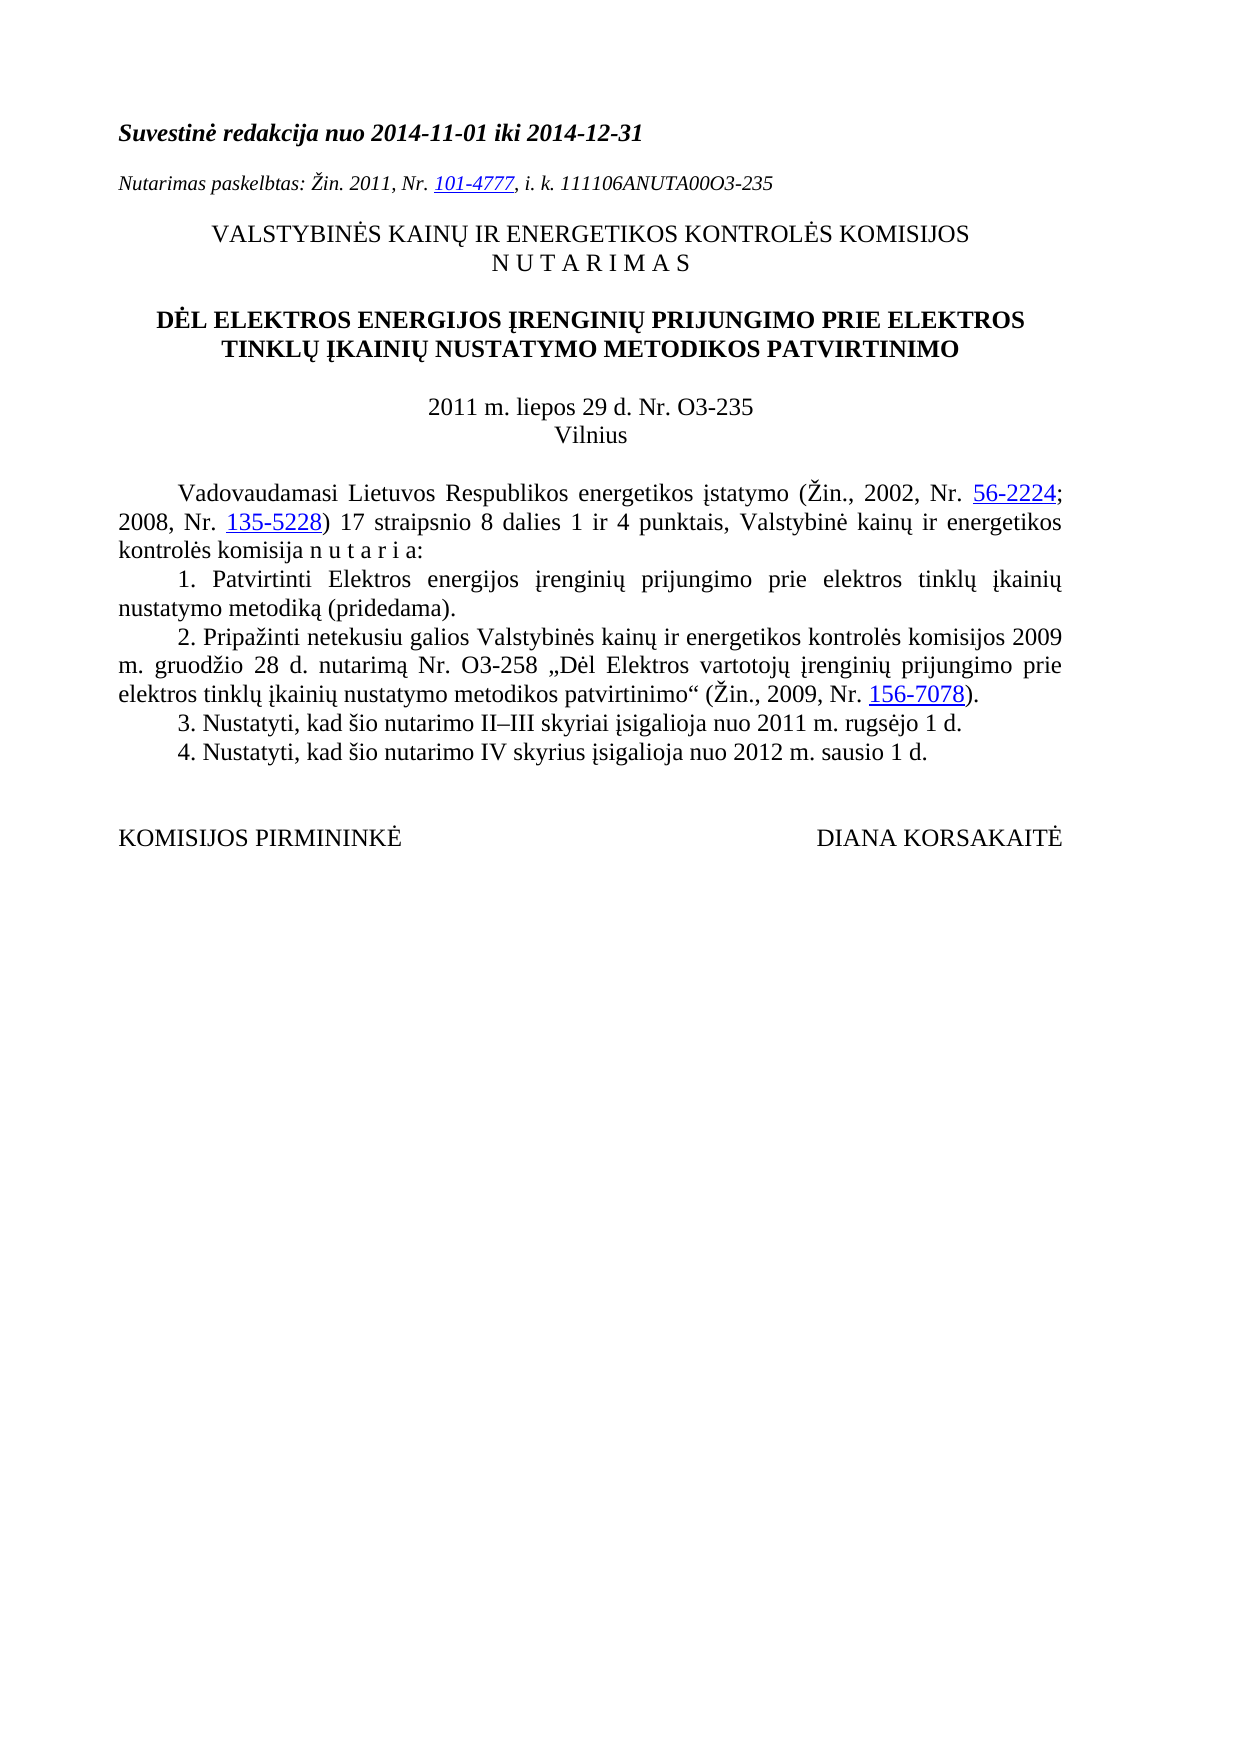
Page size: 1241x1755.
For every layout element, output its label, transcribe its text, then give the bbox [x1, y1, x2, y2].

text 4. Nustatyti, kad šio nutarimo IV skyrius įsigalioja nuo 2012 m. sausio 1 d. [118, 737, 1063, 765]
text 3. Nustatyti, kad šio nutarimo II–III skyriai įsigalioja nuo 2011 m. rugsėjo 1 d. [118, 708, 1063, 737]
text N U T A R I M A S [118, 248, 1063, 277]
text Vilnius [118, 420, 1063, 449]
text 2011 m. liepos 29 d. Nr. O3-235 [118, 392, 1063, 420]
text 2. Pripažinti netekusiu galios Valstybinės kainų ir energetikos kontrolės komisijos 2009 m. gruodžio 28 d. nutarimą Nr. O3-258 „Dėl Elektros vartotojų įrenginių prijungimo prie elektros tinklų įkainių nustatymo metodikos patvirtinimo“ (Žin., 2009, Nr. 156-7078). [118, 622, 1063, 708]
text Suvestinė redakcija nuo 2014-11-01 iki 2014-12-31 [118, 118, 1063, 147]
text VALSTYBINĖS KAINŲ IR ENERGETIKOS KONTROLĖS KOMISIJOS [118, 219, 1063, 248]
text 1. Patvirtinti Elektros energijos įrenginių prijungimo prie elektros tinklų įkainių nustatymo metodiką (pridedama). [118, 564, 1063, 622]
text Vadovaudamasi Lietuvos Respublikos energetikos įstatymo (Žin., 2002, Nr. 56-2224; 2008, Nr. 135-5228) 17 straipsnio 8 dalies 1 ir 4 punktais, Valstybinė kainų ir energetikos kontrolės komisija n u t a r i a: [118, 478, 1063, 564]
text Komisijos pirmininkė Diana Korsakaitė [118, 823, 1063, 852]
text Nutarimas paskelbtas: Žin. 2011, Nr. 101-4777, i. k. 111106ANUTA00O3-235 [118, 171, 1063, 195]
text DĖL ELEKTROS energijos ĮRENGINIŲ PRIJUNGIMO PRIE ELEKTROS TINKLŲ ĮKAINIŲ NUSTATYMO METODIKOS PATVIRTINIMO [118, 305, 1063, 363]
